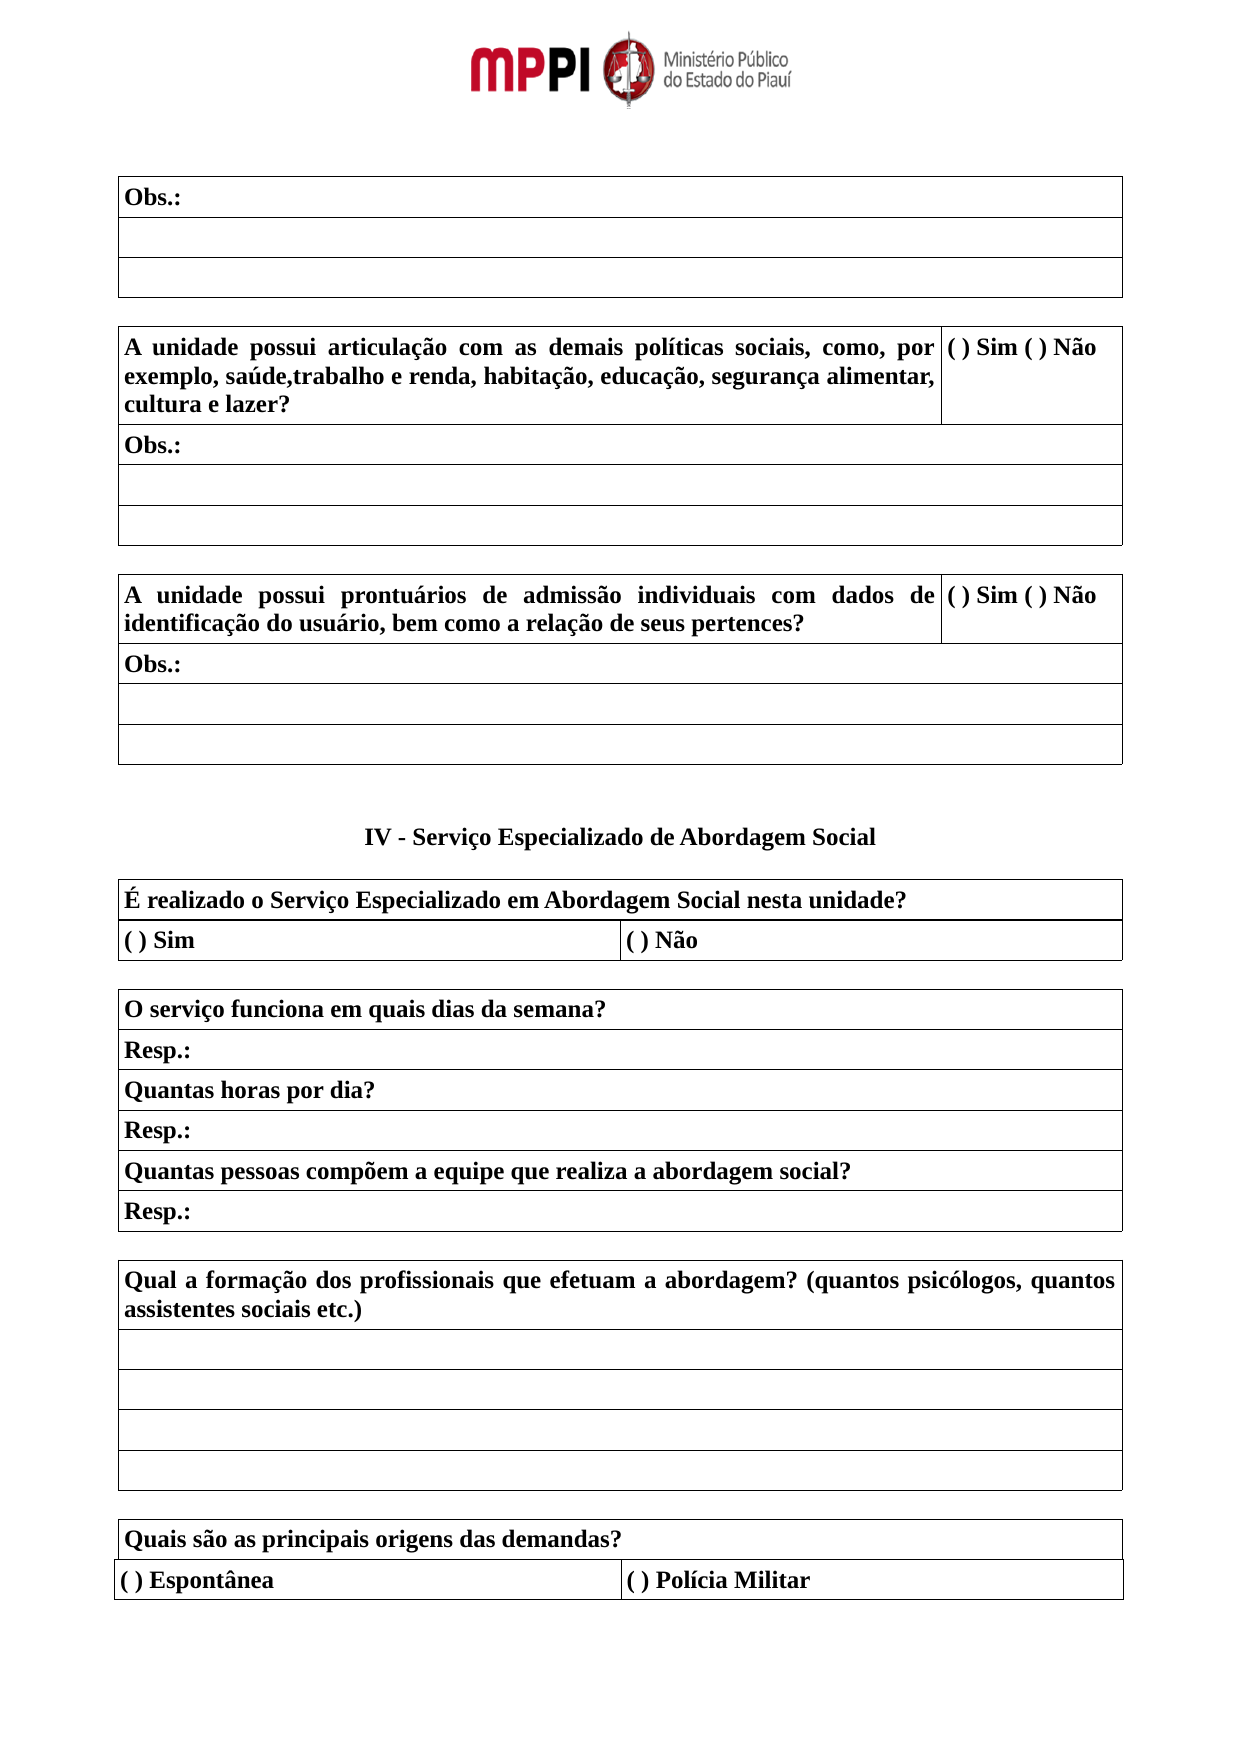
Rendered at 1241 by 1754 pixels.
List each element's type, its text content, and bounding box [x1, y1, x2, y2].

table_header ( ) Espontânea [115, 1560, 621, 1599]
table_cell [119, 725, 1122, 764]
table_header Obs.: [119, 644, 1122, 683]
table_header Obs.: [119, 425, 1122, 464]
table_header ( ) Sim [119, 921, 620, 960]
table_cell [119, 465, 1122, 505]
table_cell [119, 1410, 1122, 1449]
table_cell Resp.: [119, 1030, 1122, 1069]
table_header Quais são as principais origens das demandas? [119, 1520, 1122, 1559]
text IV - Serviço Especializado de Abordagem Social [118, 822, 1122, 850]
table_cell [119, 684, 1122, 724]
table_header Qual a formação dos profissionais que efetuam a abordagem? (quantos psicólogos, quantos assistentes sociais etc.) [119, 1261, 1122, 1328]
table_header ( ) Polícia Militar [622, 1560, 1123, 1599]
table_header O serviço funciona em quais dias da semana? [119, 990, 1122, 1029]
table_cell Quantas horas por dia? [119, 1070, 1122, 1109]
table_cell [119, 258, 1122, 297]
table_cell [119, 506, 1122, 545]
table_header A unidade possui articulação com as demais políticas sociais, como, por exemplo, saúde,trabalho e renda, habitação, educação, segurança alimentar, cultura e lazer? [119, 327, 941, 424]
table_cell [119, 1330, 1122, 1369]
table_header Obs.: [119, 177, 1122, 217]
table_header É realizado o Serviço Especializado em Abordagem Social nesta unidade? [119, 880, 1122, 919]
table_header ( ) Não [621, 921, 1122, 960]
table_header Quantas pessoas compõem a equipe que realiza a abordagem social? [119, 1151, 1122, 1190]
table_header ( ) Sim ( ) Não [942, 575, 1122, 643]
table_cell Resp.: [119, 1111, 1122, 1150]
table_cell [119, 218, 1122, 257]
table_cell [119, 1370, 1122, 1409]
table_header A unidade possui prontuários de admissão individuais com dados de identificação do usuário, bem como a relação de seus pertences? [119, 575, 941, 643]
table_header ( ) Sim ( ) Não [942, 327, 1122, 424]
table_cell Resp.: [119, 1191, 1122, 1231]
table_cell [119, 1451, 1122, 1490]
